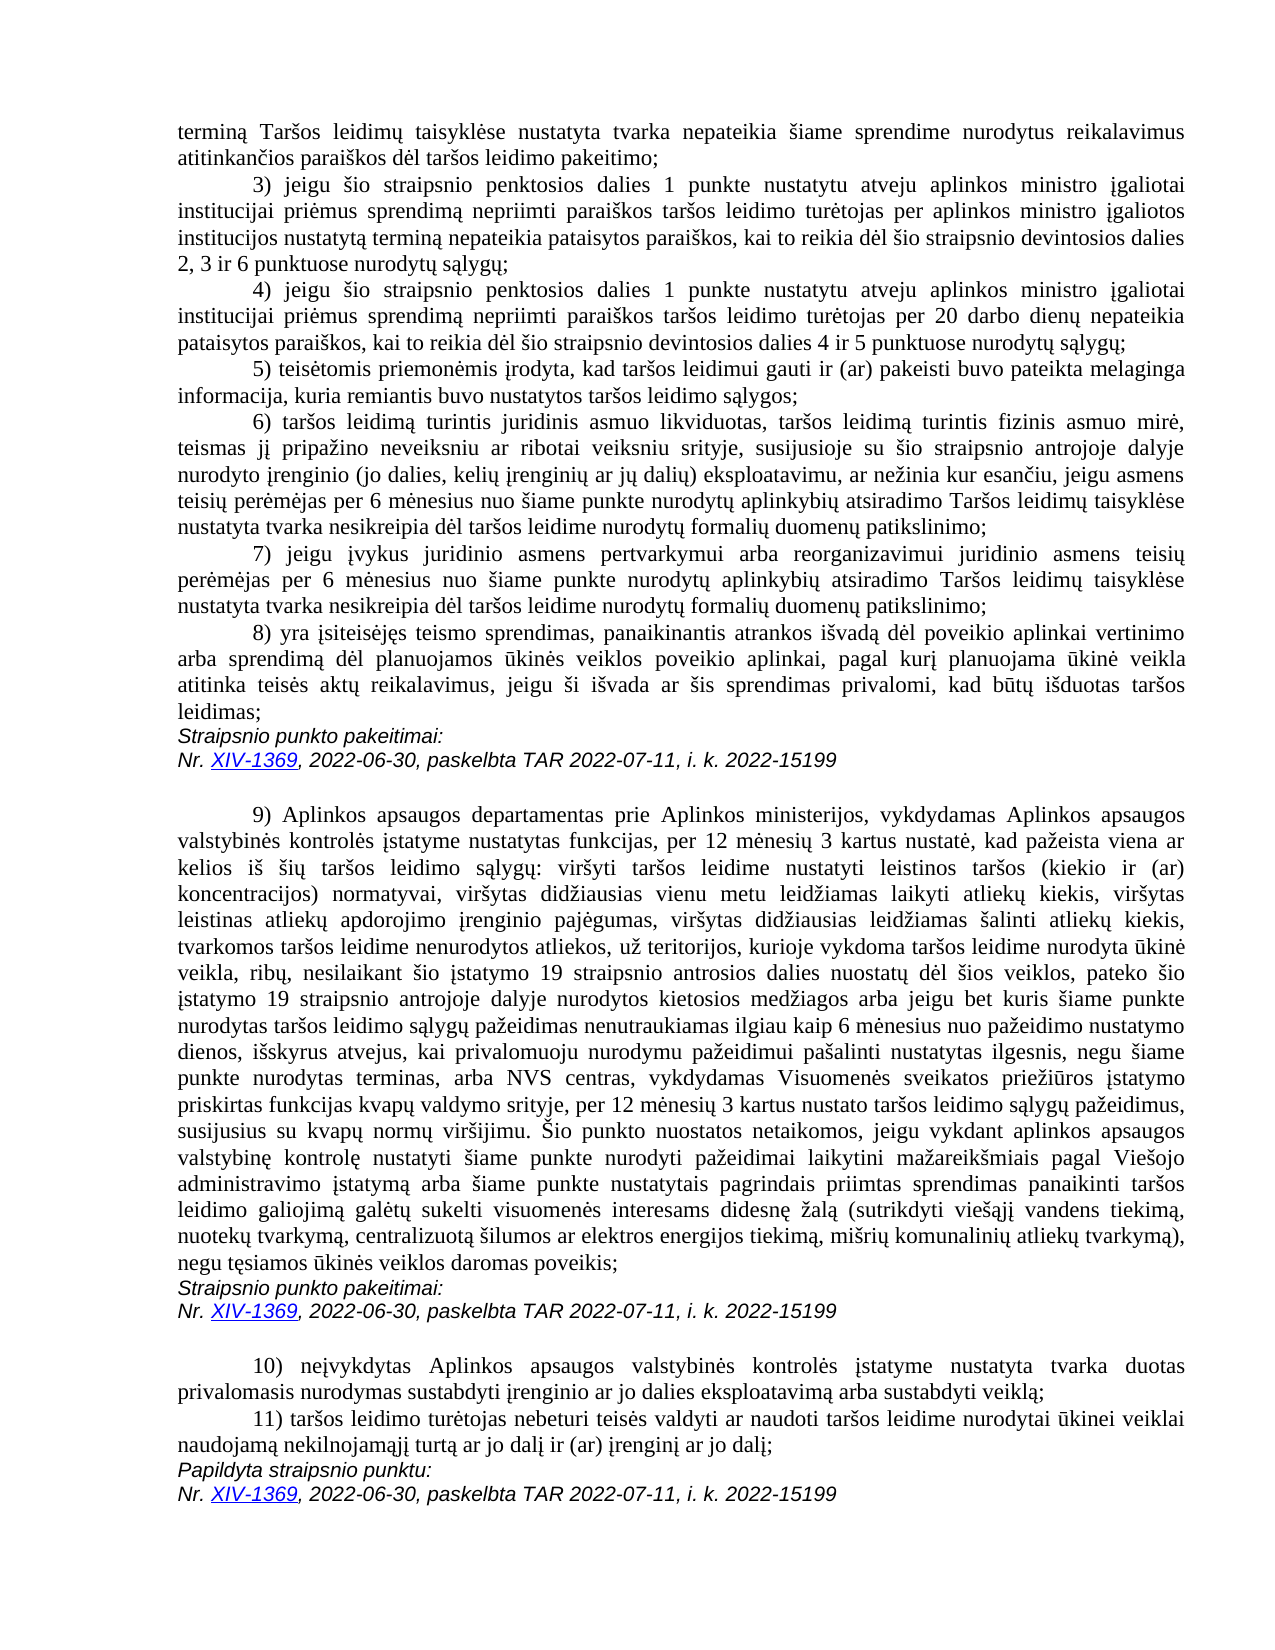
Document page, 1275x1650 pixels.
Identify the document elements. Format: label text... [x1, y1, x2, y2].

text terminą Taršos leidimų taisyklėse nustatyta tvarka nepateikia šiame sprendime nurodytus reikalavimus atitinkančios paraiškos dėl taršos leidimo pakeitimo; [177, 118, 1186, 171]
text 9) Aplinkos apsaugos departamentas prie Aplinkos ministerijos, vykdydamas Aplinkos apsaugos valstybinės kontrolės įstatyme nustatytas funkcijas, per 12 mėnesių 3 kartus nustatė, kad pažeista viena ar kelios iš šių taršos leidimo sąlygų: viršyti taršos leidime nustatyti leistinos taršos (kiekio ir (ar) koncentracijos) normatyvai, viršytas didžiausias vienu metu leidžiamas laikyti atliekų kiekis, viršytas leistinas atliekų apdorojimo įrenginio pajėgumas, viršytas didžiausias leidžiamas šalinti atliekų kiekis, tvarkomos taršos leidime nenurodytos atliekos, už teritorijos, kurioje vykdoma taršos leidime nurodyta ūkinė veikla, ribų, nesilaikant šio įstatymo 19 straipsnio antrosios dalies nuostatų dėl šios veiklos, pateko šio įstatymo 19 straipsnio antrojoje dalyje nurodytos kietosios medžiagos arba jeigu bet kuris šiame punkte nurodytas taršos leidimo sąlygų pažeidimas nenutraukiamas ilgiau kaip 6 mėnesius nuo pažeidimo nustatymo dienos, išskyrus atvejus, kai privalomuoju nurodymu pažeidimui pašalinti nustatytas ilgesnis, negu šiame punkte nurodytas terminas, arba NVS centras, vykdydamas Visuomenės sveikatos priežiūros įstatymo priskirtas funkcijas kvapų valdymo srityje, per 12 mėnesių 3 kartus nustato taršos leidimo sąlygų pažeidimus, susijusius su kvapų normų viršijimu. Šio punkto nuostatos netaikomos, jeigu vykdant aplinkos apsaugos valstybinę kontrolę nustatyti šiame punkte nurodyti pažeidimai laikytini mažareikšmiais pagal Viešojo administravimo įstatymą arba šiame punkte nustatytais pagrindais priimtas sprendimas panaikinti taršos leidimo galiojimą galėtų sukelti visuomenės interesams didesnę žalą (sutrikdyti viešąjį vandens tiekimą, nuotekų tvarkymą, centralizuotą šilumos ar elektros energijos tiekimą, mišrių komunalinių atliekų tvarkymą), negu tęsiamos ūkinės veiklos daromas poveikis; [177, 801, 1186, 1275]
text 4) jeigu šio straipsnio penktosios dalies 1 punkte nustatytu atveju aplinkos ministro įgaliotai institucijai priėmus sprendimą nepriimti paraiškos taršos leidimo turėtojas per 20 darbo dienų nepateikia pataisytos paraiškos, kai to reikia dėl šio straipsnio devintosios dalies 4 ir 5 punktuose nurodytų sąlygų; [177, 276, 1186, 355]
text Papildyta straipsnio punktu: [177, 1457, 1186, 1481]
text Nr. XIV-1369, 2022-06-30, paskelbta TAR 2022-07-11, i. k. 2022-15199 [177, 1481, 1186, 1505]
text 5) teisėtomis priemonėmis įrodyta, kad taršos leidimui gauti ir (ar) pakeisti buvo pateikta melaginga informacija, kuria remiantis buvo nustatytos taršos leidimo sąlygos; [177, 355, 1186, 408]
text 8) yra įsiteisėjęs teismo sprendimas, panaikinantis atrankos išvadą dėl poveikio aplinkai vertinimo arba sprendimą dėl planuojamos ūkinės veiklos poveikio aplinkai, pagal kurį planuojama ūkinė veikla atitinka teisės aktų reikalavimus, jeigu ši išvada ar šis sprendimas privalomi, kad būtų išduotas taršos leidimas; [177, 619, 1186, 724]
text 7) jeigu įvykus juridinio asmens pertvarkymui arba reorganizavimui juridinio asmens teisių perėmėjas per 6 mėnesius nuo šiame punkte nurodytų aplinkybių atsiradimo Taršos leidimų taisyklėse nustatyta tvarka nesikreipia dėl taršos leidime nurodytų formalių duomenų patikslinimo; [177, 540, 1186, 619]
text 3) jeigu šio straipsnio penktosios dalies 1 punkte nustatytu atveju aplinkos ministro įgaliotai institucijai priėmus sprendimą nepriimti paraiškos taršos leidimo turėtojas per aplinkos ministro įgaliotos institucijos nustatytą terminą nepateikia pataisytos paraiškos, kai to reikia dėl šio straipsnio devintosios dalies 2, 3 ir 6 punktuose nurodytų sąlygų; [177, 171, 1186, 276]
text 6) taršos leidimą turintis juridinis asmuo likviduotas, taršos leidimą turintis fizinis asmuo mirė, teismas jį pripažino neveiksniu ar ribotai veiksniu srityje, susijusioje su šio straipsnio antrojoje dalyje nurodyto įrenginio (jo dalies, kelių įrenginių ar jų dalių) eksploatavimu, ar nežinia kur esančiu, jeigu asmens teisių perėmėjas per 6 mėnesius nuo šiame punkte nurodytų aplinkybių atsiradimo Taršos leidimų taisyklėse nustatyta tvarka nesikreipia dėl taršos leidime nurodytų formalių duomenų patikslinimo; [177, 408, 1186, 540]
text 10) neįvykdytas Aplinkos apsaugos valstybinės kontrolės įstatyme nustatyta tvarka duotas privalomasis nurodymas sustabdyti įrenginio ar jo dalies eksploatavimą arba sustabdyti veiklą; [177, 1352, 1186, 1405]
text Nr. XIV-1369, 2022-06-30, paskelbta TAR 2022-07-11, i. k. 2022-15199 [177, 1299, 1186, 1323]
text Straipsnio punkto pakeitimai: [177, 1275, 1186, 1299]
text 11) taršos leidimo turėtojas nebeturi teisės valdyti ar naudoti taršos leidime nurodytai ūkinei veiklai naudojamą nekilnojamąjį turtą ar jo dalį ir (ar) įrenginį ar jo dalį; [177, 1405, 1186, 1457]
text Straipsnio punkto pakeitimai: [177, 724, 1186, 748]
text Nr. XIV-1369, 2022-06-30, paskelbta TAR 2022-07-11, i. k. 2022-15199 [177, 748, 1186, 772]
